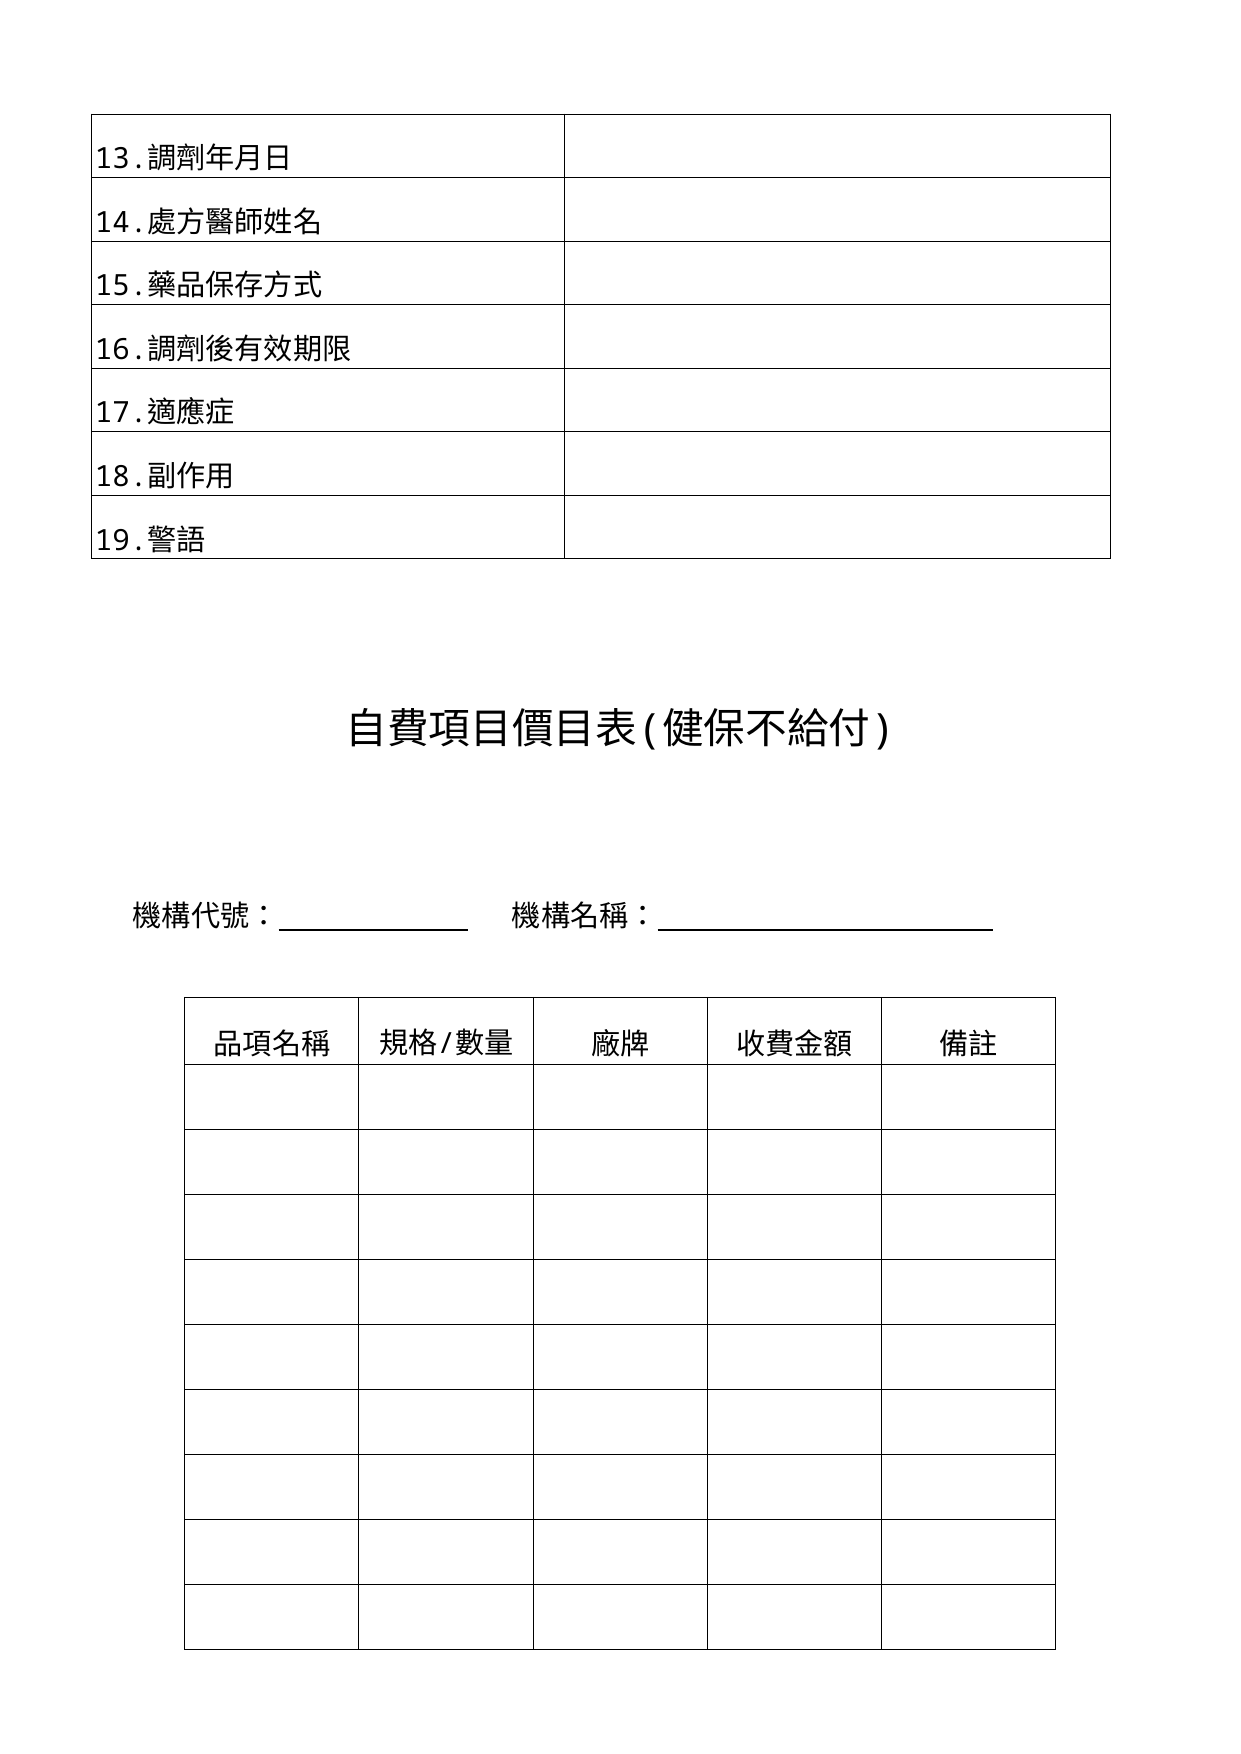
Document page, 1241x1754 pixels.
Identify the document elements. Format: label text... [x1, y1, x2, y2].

table_cell [534, 1260, 707, 1324]
table_cell [565, 305, 1110, 368]
table_cell [882, 1130, 1055, 1194]
table_cell [565, 178, 1110, 241]
table_cell [534, 1390, 707, 1454]
table_cell [185, 1455, 358, 1519]
table_cell [565, 496, 1110, 558]
table_cell [882, 1390, 1055, 1454]
text 機構代號： 機構名稱： [89, 872, 1152, 934]
table_header 收費金額 [708, 998, 881, 1064]
table_cell [708, 1520, 881, 1584]
table_cell [882, 1455, 1055, 1519]
table_cell [185, 1065, 358, 1129]
table_cell [359, 1325, 533, 1389]
table_cell 18.副作用 [92, 432, 564, 495]
table_cell [359, 1130, 533, 1194]
table_cell [359, 1455, 533, 1519]
table_cell 14.處方醫師姓名 [92, 178, 564, 241]
table_header 品項名稱 [185, 998, 358, 1064]
table_cell 15.藥品保存方式 [92, 242, 564, 304]
table_cell [359, 1065, 533, 1129]
table_cell [882, 1195, 1055, 1259]
table_cell [708, 1325, 881, 1389]
table_cell [565, 115, 1110, 177]
table_cell [534, 1455, 707, 1519]
table_header 備註 [882, 998, 1055, 1064]
table_cell [185, 1520, 358, 1584]
table_cell [185, 1260, 358, 1324]
table_cell [708, 1130, 881, 1194]
table_header 規格/數量 [359, 998, 533, 1064]
table_cell [359, 1585, 533, 1649]
table_cell [359, 1520, 533, 1584]
table_cell [565, 369, 1110, 431]
table_cell [185, 1390, 358, 1454]
table_cell 17.適應症 [92, 369, 564, 431]
table_cell [708, 1455, 881, 1519]
table_cell [708, 1260, 881, 1324]
table_cell 16.調劑後有效期限 [92, 305, 564, 368]
table_cell [882, 1585, 1055, 1649]
table_cell [708, 1390, 881, 1454]
table_cell [882, 1325, 1055, 1389]
table_cell [534, 1585, 707, 1649]
table_cell [534, 1520, 707, 1584]
table_cell [185, 1195, 358, 1259]
table_cell [534, 1065, 707, 1129]
table_cell [882, 1520, 1055, 1584]
table_header 廠牌 [534, 998, 707, 1064]
table_cell [565, 432, 1110, 495]
table_cell [708, 1195, 881, 1259]
table_cell [534, 1325, 707, 1389]
table_cell [359, 1195, 533, 1259]
table_cell [882, 1065, 1055, 1129]
table_cell [359, 1260, 533, 1324]
table_cell [565, 242, 1110, 304]
table_cell [185, 1585, 358, 1649]
text 自費項目價目表(健保不給付) [89, 684, 1152, 747]
table_cell [708, 1585, 881, 1649]
table_cell [185, 1130, 358, 1194]
table_cell [708, 1065, 881, 1129]
table_cell [534, 1130, 707, 1194]
table_cell 13.調劑年月日 [92, 115, 564, 177]
table_cell [185, 1325, 358, 1389]
table_cell [882, 1260, 1055, 1324]
table_cell [359, 1390, 533, 1454]
table_cell [534, 1195, 707, 1259]
table_cell 19.警語 [92, 496, 564, 558]
